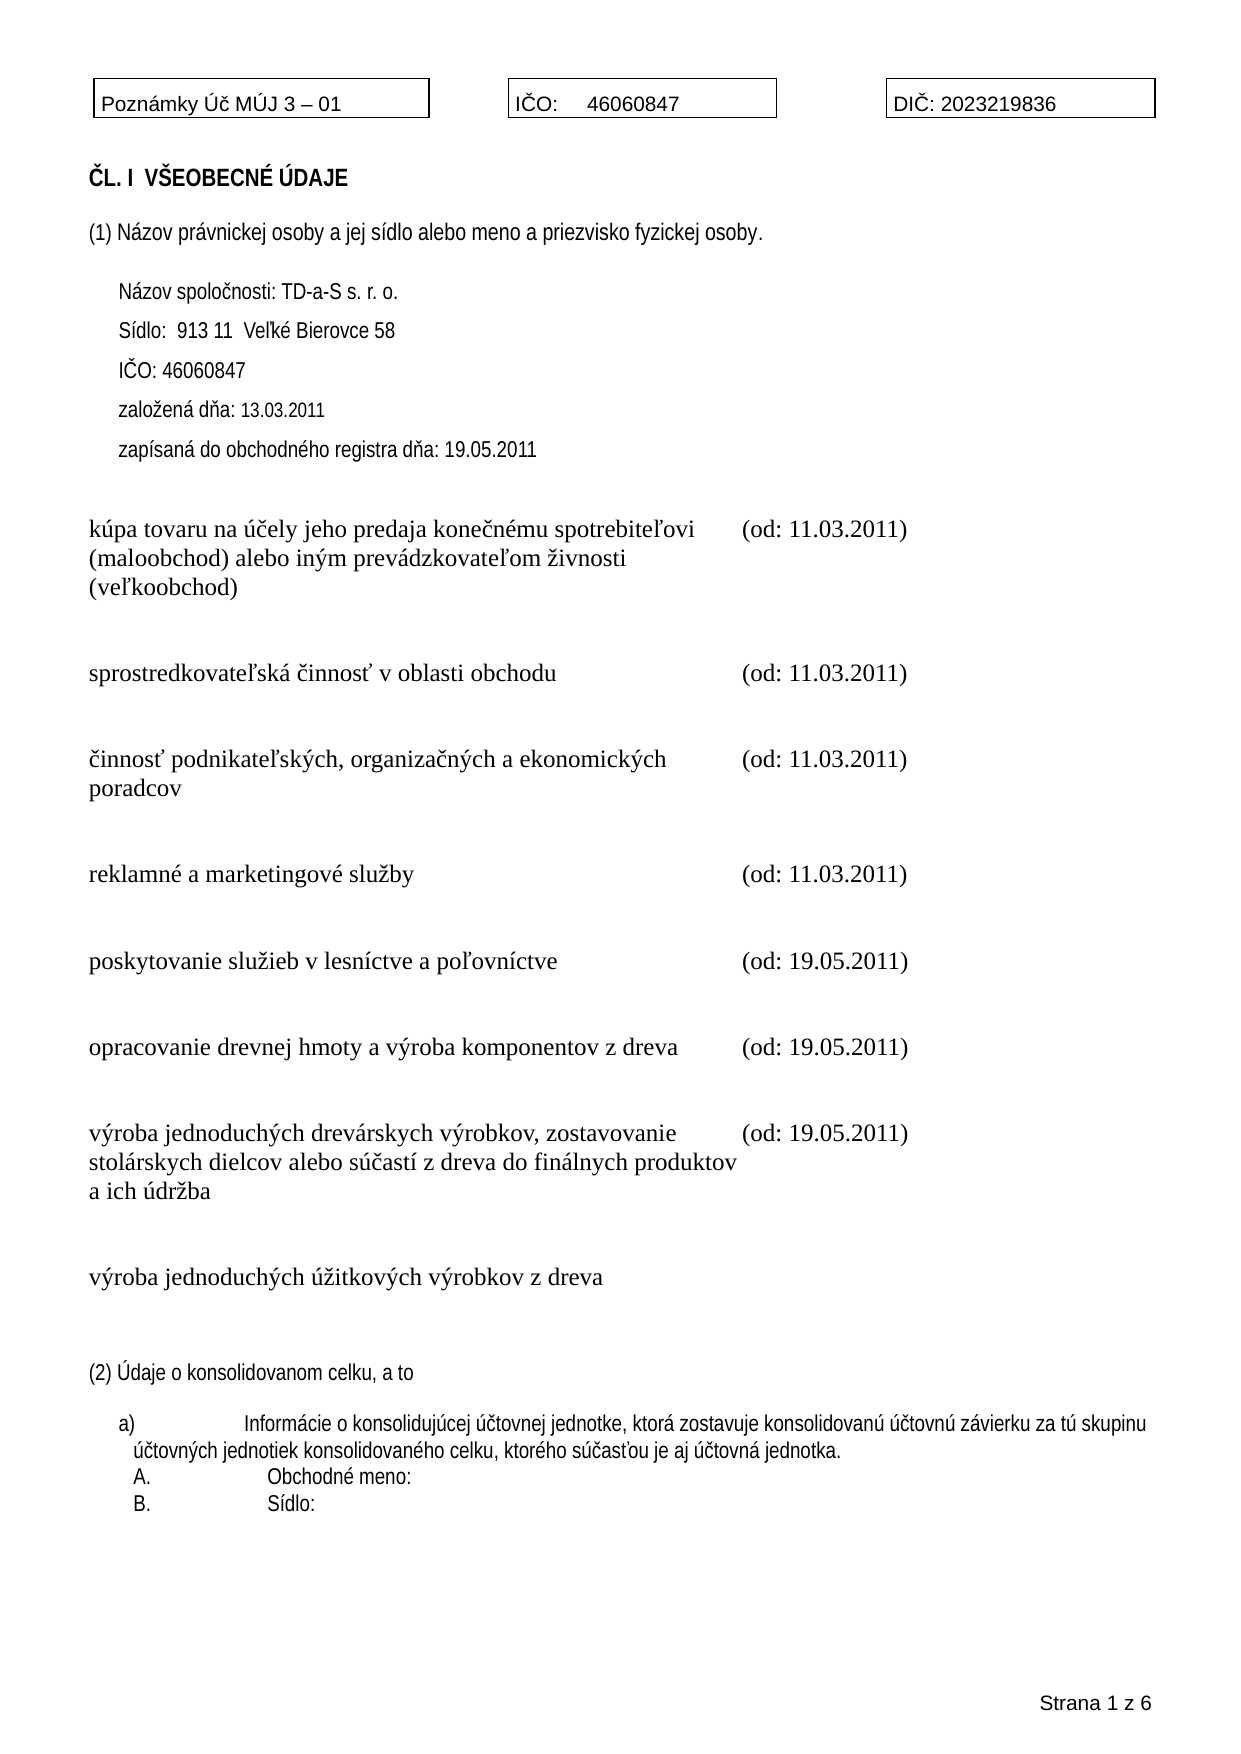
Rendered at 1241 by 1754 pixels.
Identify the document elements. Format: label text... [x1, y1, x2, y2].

text Sídlo: 913 11 Veľké Bierovce 58 [118, 317, 1152, 343]
table_header činnosť podnikateľských, organizačných a ekonomických poradcov [89, 745, 742, 831]
table_header kúpa tovaru na účely jeho predaja konečnému spotrebiteľovi (maloobchod) alebo iným prevádzkovateľom živnosti (veľkoobchod) [89, 515, 742, 629]
table_header (od: 19.05.2011) [742, 1118, 1063, 1233]
subtitle Informácie o konsolidujúcej účtovnej jednotke, ktorá zostavuje konsolidovanú účtovnú závierku za tú skupinu účtovných jednotiek konsolidovaného celku, ktorého súčasťou je aj účtovná jednotka. [118, 1410, 1152, 1463]
table_header (od: 11.03.2011) [742, 515, 1063, 629]
table_header (od: 19.05.2011) [742, 946, 1063, 1003]
text (2) Údaje o konsolidovanom celku, a to [89, 1358, 1152, 1385]
text zapísaná do obchodného registra dňa: 19.05.2011 [118, 436, 1152, 462]
table_header opracovanie drevnej hmoty a výroba komponentov z dreva [89, 1032, 742, 1089]
table_header (od: 11.03.2011) [742, 860, 1063, 917]
subtitle Obchodné meno: [133, 1463, 1152, 1489]
table_header sprostredkovateľská činnosť v oblasti obchodu [89, 658, 742, 716]
text založená dňa: 13.03.2011 [118, 396, 1152, 422]
table_header výroba jednoduchých drevárskych výrobkov, zostavovanie stolárskych dielcov alebo súčastí z dreva do finálnych produktov a ich údržba [89, 1118, 742, 1233]
text Názov spoločnosti: TD-a-S s. r. o. [118, 278, 1152, 304]
text IČO: 46060847 [118, 357, 1152, 383]
table_header výroba jednoduchých úžitkových výrobkov z dreva [89, 1262, 742, 1291]
subtitle ČL. I VŠEOBECNÉ ÚDAJE [89, 162, 1152, 191]
table_header (od: 11.03.2011) [742, 745, 1063, 831]
text (1) Názov právnickej osoby a jej sídlo alebo meno a priezvisko fyzickej osoby. [89, 218, 1152, 245]
table_header reklamné a marketingové služby [89, 860, 742, 917]
subtitle Sídlo: [133, 1489, 1152, 1516]
table_header (od: 11.03.2011) [742, 658, 1063, 716]
table_header (od: 19.05.2011) [742, 1032, 1063, 1089]
table_header poskytovanie služieb v lesníctve a poľovníctve [89, 946, 742, 1003]
